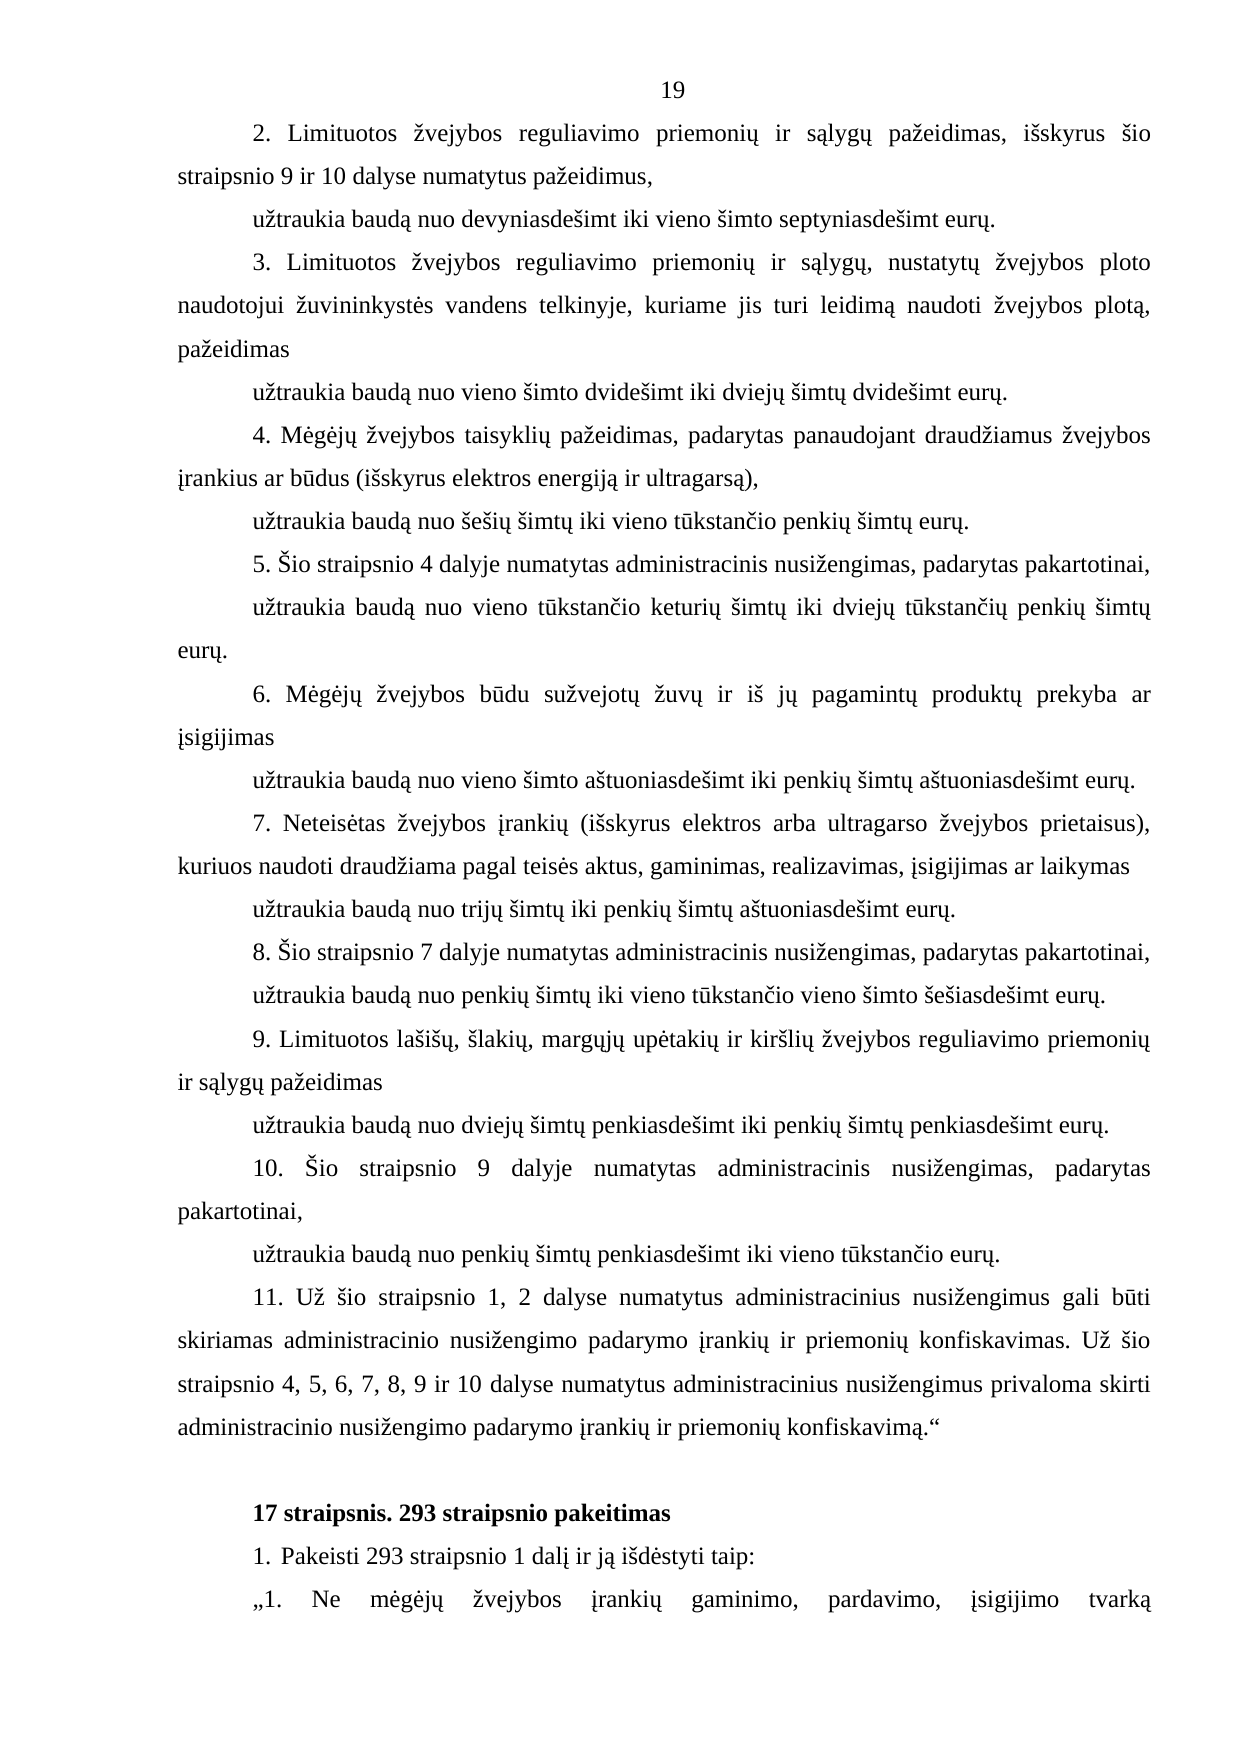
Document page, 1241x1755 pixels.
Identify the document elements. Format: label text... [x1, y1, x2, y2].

text 7. Neteisėtas žvejybos įrankių (išskyrus elektros arba ultragarso žvejybos prietaisus), kuriuos naudoti draudžiama pagal teisės aktus, gaminimas, realizavimas, įsigijimas ar laikymas [177, 808, 1152, 880]
text 5. Šio straipsnio 4 dalyje numatytas administracinis nusižengimas, padarytas pakartotinai, [177, 549, 1152, 578]
text 8. Šio straipsnio 7 dalyje numatytas administracinis nusižengimas, padarytas pakartotinai, [177, 937, 1152, 966]
text 4. Mėgėjų žvejybos taisyklių pažeidimas, padarytas panaudojant draudžiamus žvejybos įrankius ar būdus (išskyrus elektros energiją ir ultragarsą), [177, 420, 1152, 492]
text 3. Limituotos žvejybos reguliavimo priemonių ir sąlygų, nustatytų žvejybos ploto naudotojui žuvininkystės vandens telkinyje, kuriame jis turi leidimą naudoti žvejybos plotą, pažeidimas [177, 247, 1152, 362]
text užtraukia baudą nuo dviejų šimtų penkiasdešimt iki penkių šimtų penkiasdešimt eurų. [177, 1110, 1152, 1139]
text 2. Limituotos žvejybos reguliavimo priemonių ir sąlygų pažeidimas, išskyrus šio straipsnio 9 ir 10 dalyse numatytus pažeidimus, [177, 118, 1152, 190]
text užtraukia baudą nuo vieno šimto dvidešimt iki dviejų šimtų dvidešimt eurų. [177, 377, 1152, 406]
text „1. Ne mėgėjų žvejybos įrankių gaminimo, pardavimo, įsigijimo tvarką [177, 1584, 1152, 1613]
text 11. Už šio straipsnio 1, 2 dalyse numatytus administracinius nusižengimus gali būti skiriamas administracinio nusižengimo padarymo įrankių ir priemonių konfiskavimas. Už šio straipsnio 4, 5, 6, 7, 8, 9 ir 10 dalyse numatytus administracinius nusižengimus privaloma skirti administracinio nusižengimo padarymo įrankių ir priemonių konfiskavimą.“ [177, 1282, 1152, 1441]
text užtraukia baudą nuo vieno tūkstančio keturių šimtų iki dviejų tūkstančių penkių šimtų eurų. [177, 592, 1152, 664]
text 1. Pakeisti 293 straipsnio 1 dalį ir ją išdėstyti taip: [177, 1541, 1152, 1570]
text užtraukia baudą nuo vieno šimto aštuoniasdešimt iki penkių šimtų aštuoniasdešimt eurų. [177, 765, 1152, 794]
text užtraukia baudą nuo penkių šimtų penkiasdešimt iki vieno tūkstančio eurų. [177, 1239, 1152, 1268]
text 17 straipsnis. 293 straipsnio pakeitimas [177, 1498, 1152, 1527]
text 10. Šio straipsnio 9 dalyje numatytas administracinis nusižengimas, padarytas pakartotinai, [177, 1153, 1152, 1225]
text 6. Mėgėjų žvejybos būdu sužvejotų žuvų ir iš jų pagamintų produktų prekyba ar įsigijimas [177, 679, 1152, 751]
text 9. Limituotos lašišų, šlakių, margųjų upėtakių ir kiršlių žvejybos reguliavimo priemonių ir sąlygų pažeidimas [177, 1024, 1152, 1096]
text užtraukia baudą nuo trijų šimtų iki penkių šimtų aštuoniasdešimt eurų. [177, 894, 1152, 923]
text užtraukia baudą nuo penkių šimtų iki vieno tūkstančio vieno šimto šešiasdešimt eurų. [177, 981, 1152, 1009]
text užtraukia baudą nuo devyniasdešimt iki vieno šimto septyniasdešimt eurų. [177, 204, 1152, 233]
text užtraukia baudą nuo šešių šimtų iki vieno tūkstančio penkių šimtų eurų. [177, 506, 1152, 535]
